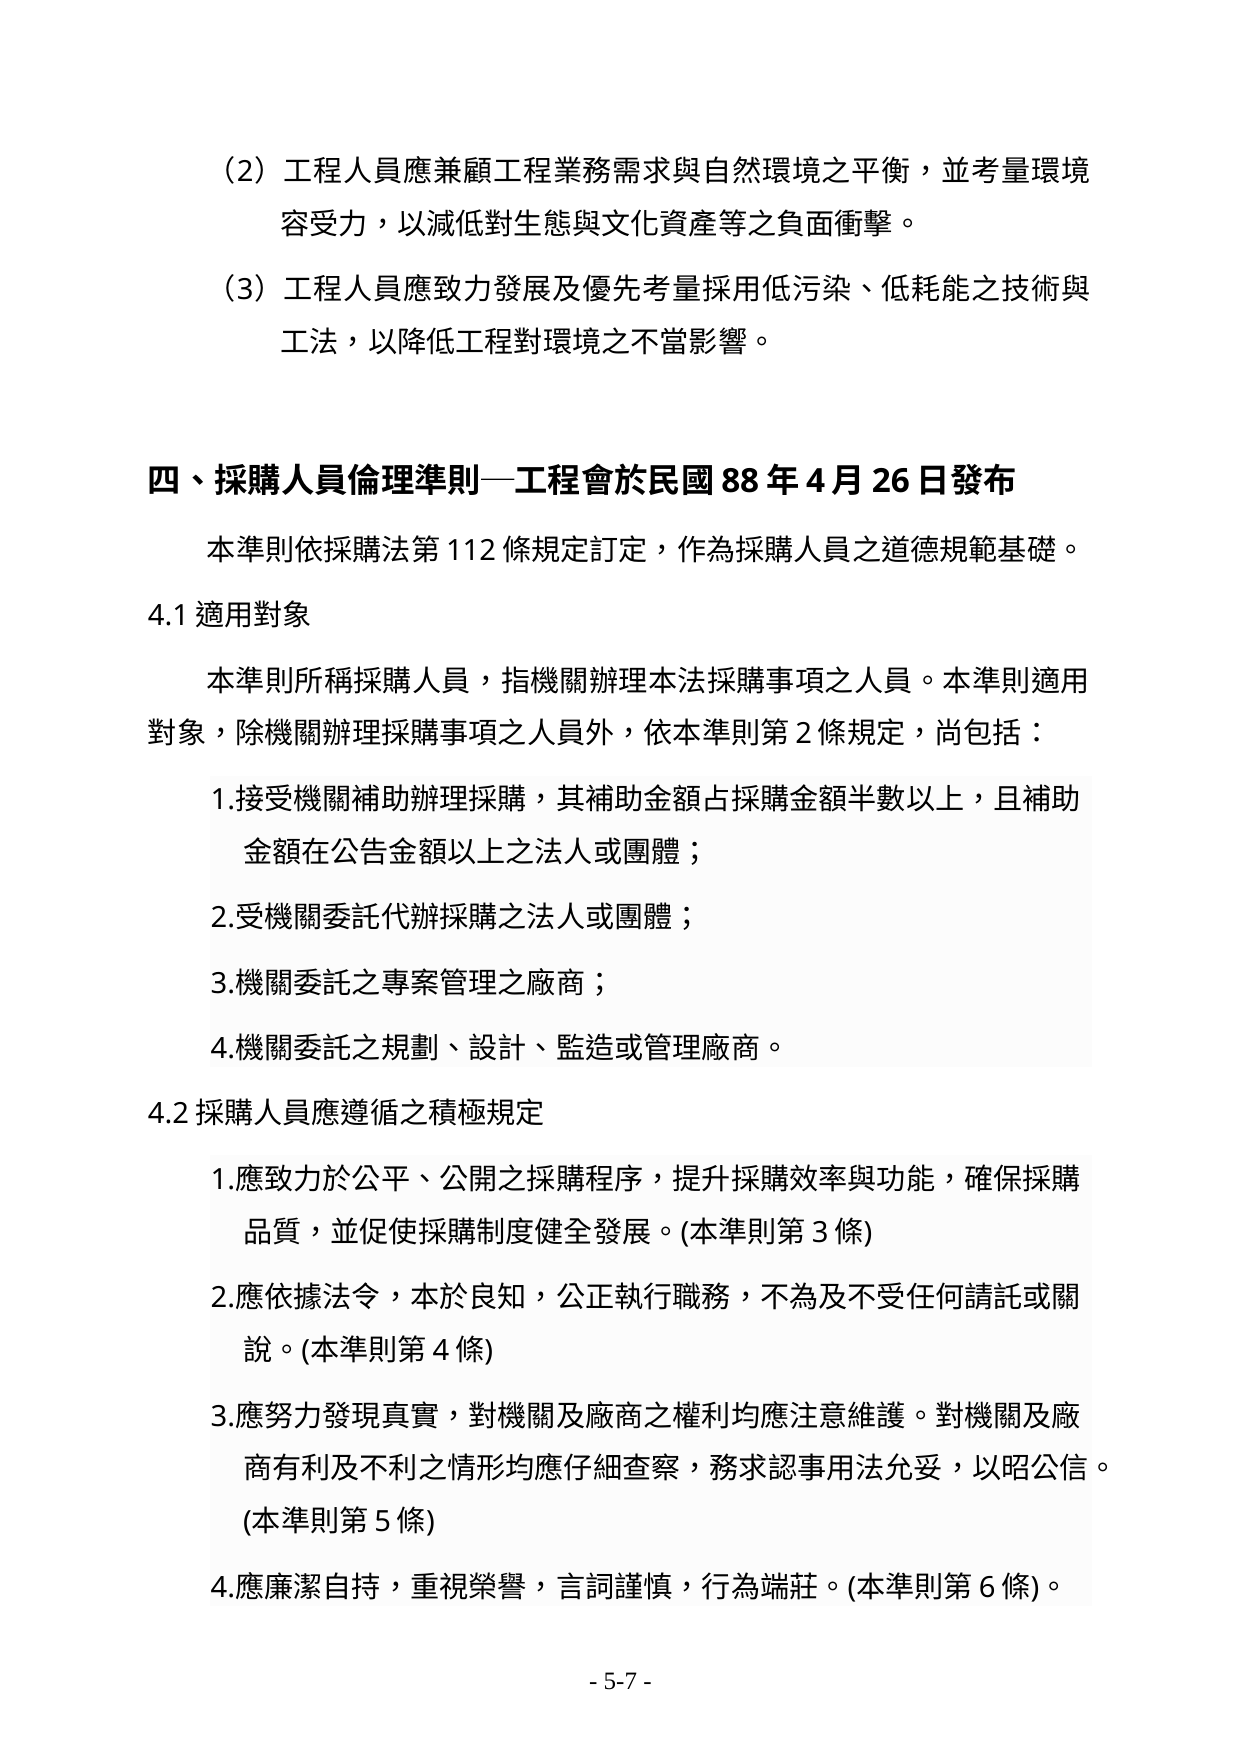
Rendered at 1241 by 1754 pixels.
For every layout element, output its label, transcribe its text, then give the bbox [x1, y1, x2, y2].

subtitle 採購人員倫理準則─工程會於民國88年4月26日發布 [148, 453, 1092, 502]
text 3.應努力發現真實，對機關及廠商之權利均應注意維護。對機關及廠商有利及不利之情形均應仔細查察，務求認事用法允妥，以昭公信。(本準則第5條) [210, 1392, 1092, 1540]
text 3.機關委託之專案管理之廠商； [210, 959, 1092, 1002]
text 1.接受機關補助辦理採購，其補助金額占採購金額半數以上，且補助金額在公告金額以上之法人或團體； [210, 776, 1092, 871]
text 4.機關委託之規劃、設計、監造或管理廠商。 [210, 1024, 1092, 1067]
text 1.應致力於公平、公開之採購程序，提升採購效率與功能，確保採購品質，並促使採購制度健全發展。(本準則第3條) [210, 1155, 1092, 1251]
text 本準則依採購法第112條規定訂定，作為採購人員之道德規範基礎。 [206, 526, 1092, 569]
subtitle 4.2採購人員應遵循之積極規定 [148, 1090, 1092, 1132]
text 本準則所稱採購人員，指機關辦理本法採購事項之人員。本準則適用對象，除機關辦理採購事項之人員外，依本準則第2條規定，尚包括： [148, 657, 1092, 752]
text 2.應依據法令，本於良知，公正執行職務，不為及不受任何請託或關說。(本準則第4條) [210, 1274, 1092, 1369]
subtitle 4.1適用對象 [148, 592, 1092, 634]
text 2.受機關委託代辦採購之法人或團體； [210, 894, 1092, 936]
text （3）工程人員應致力發展及優先考量採用低污染、低耗能之技術與工法，以降低工程對環境之不當影響。 [207, 266, 1092, 361]
text 4.應廉潔自持，重視榮譽，言詞謹慎，行為端莊。(本準則第6條)。 [210, 1563, 1092, 1606]
text （2）工程人員應兼顧工程業務需求與自然環境之平衡，並考量環境容受力，以減低對生態與文化資產等之負面衝擊。 [207, 148, 1092, 243]
